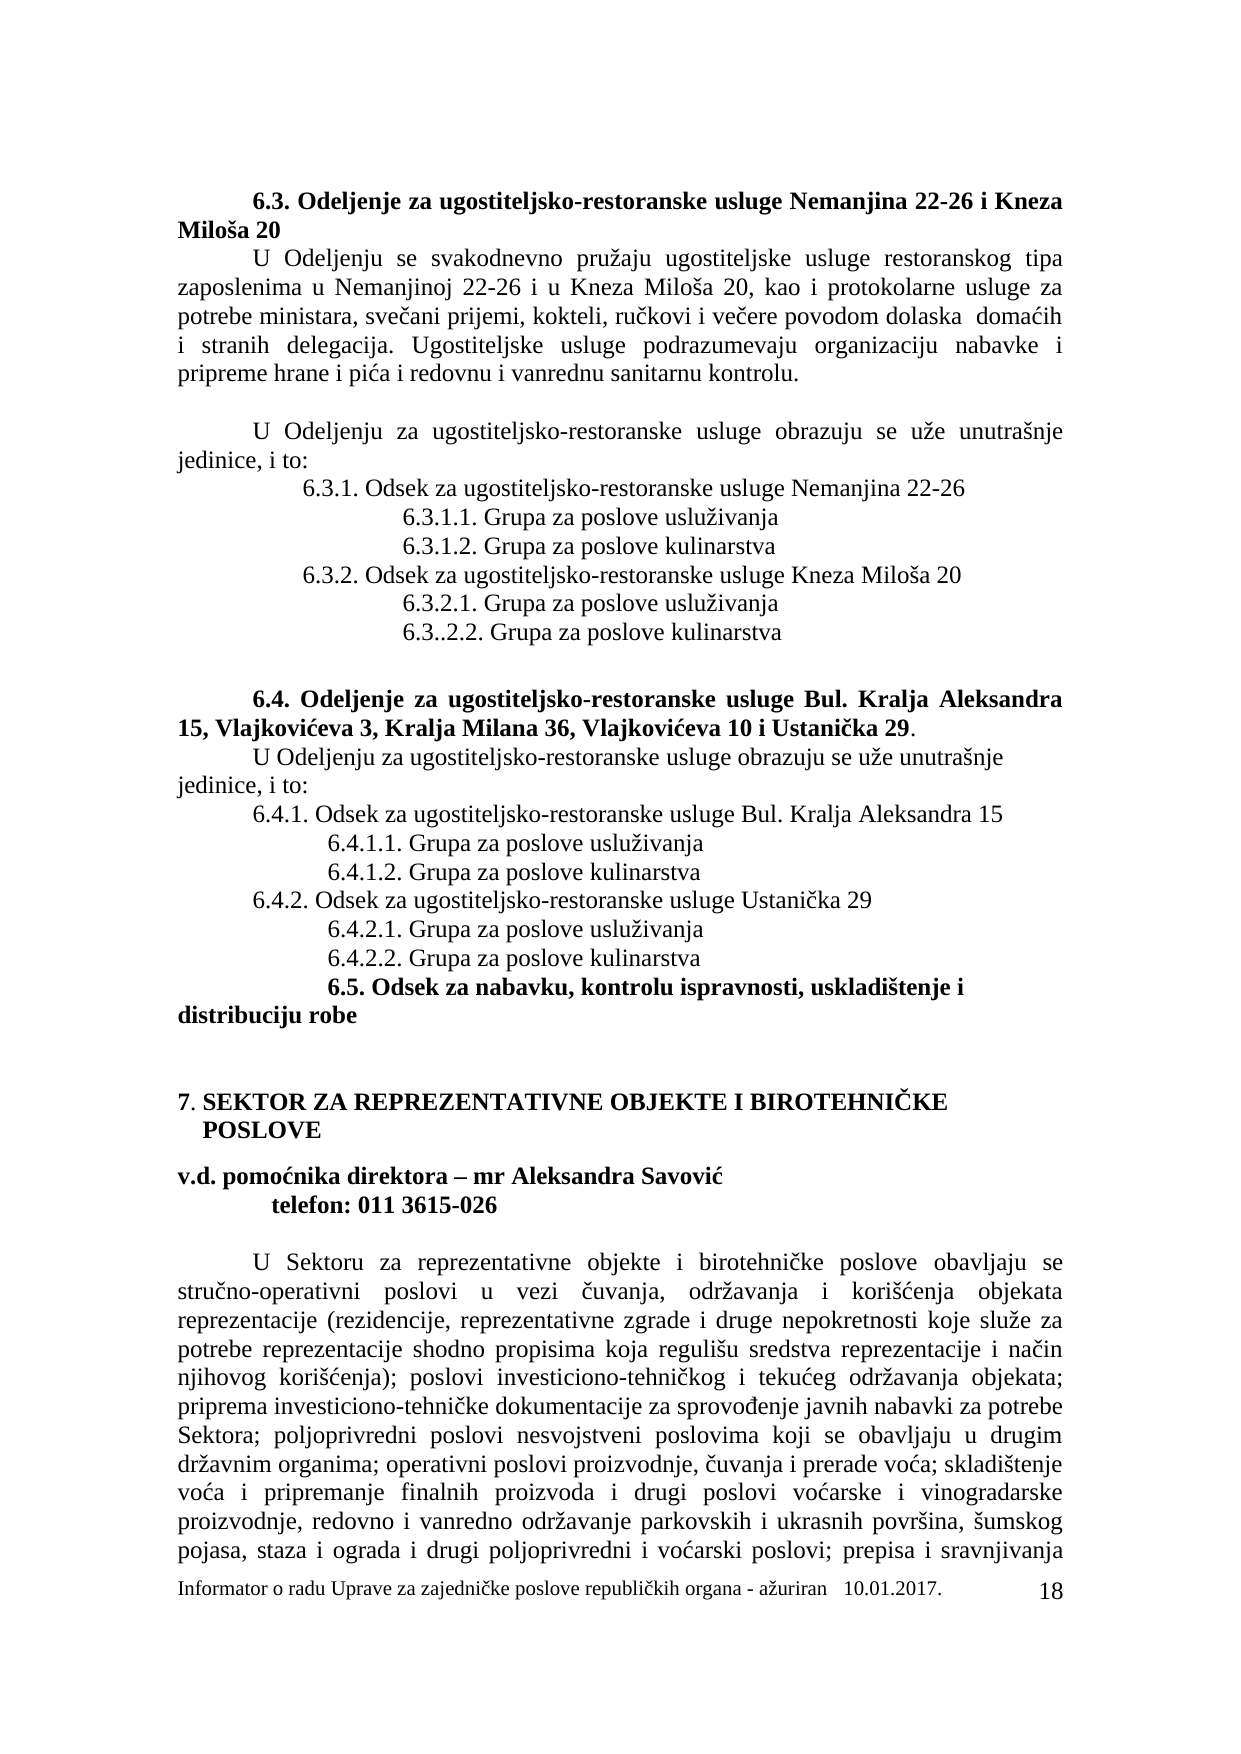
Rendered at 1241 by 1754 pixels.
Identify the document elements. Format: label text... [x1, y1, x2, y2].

text U Odelјenju za ugostitelјsko-restoranske usluge obrazuju se uže unutrašnje jedinice, i to: [177, 742, 1063, 799]
text 6.3.2. Odsek za ugostitelјsko-restoranske usluge Kneza Miloša 20 [177, 560, 1063, 588]
text 6.3.1.2. Grupa za poslove kulinarstva [177, 531, 1063, 560]
text 6.4.1.1. Grupa za poslove usluživanja [177, 828, 1063, 857]
text 6.4. Odelјenje za ugostitelјsko-restoranske usluge Bul. Kralјa Aleksandra 15, Vlajkovićeva 3, Kralјa Milana 36, Vlajkovićeva 10 i Ustanička 29. [177, 684, 1063, 742]
text U Sektoru za reprezentativne objekte i birotehničke poslove obavlјaju se stručno-operativni poslovi u vezi čuvanja, održavanja i korišćenja objekata reprezentacije (rezidencije, reprezentativne zgrade i druge nepokretnosti koje služe za potrebe reprezentacije shodno propisima koja regulišu sredstva reprezentacije i način njihovog korišćenja); poslovi investiciono-tehničkog i tekućeg održavanja objekata; priprema investiciono-tehničke dokumentacije za sprovođenje javnih nabavki za potrebe Sektora; polјoprivredni poslovi nesvojstveni poslovima koji se obavlјaju u drugim državnim organima; operativni poslovi proizvodnje, čuvanja i prerade voća; skladištenje voća i pripremanje finalnih proizvoda i drugi poslovi voćarske i vinogradarske proizvodnje, redovno i vanredno održavanje parkovskih i ukrasnih površina, šumskog pojasa, staza i ograda i drugi polјoprivredni i voćarski poslovi; prepisa i sravnjivanja [177, 1247, 1063, 1564]
text 6.4.1.2. Grupa za poslove kulinarstva [177, 857, 1063, 886]
text 6.5. Odsek za nabavku, kontrolu ispravnosti, uskladištenje i distribuciju robe [177, 972, 1063, 1029]
text 6.3. Odelјenje za ugostitelјsko-restoranske usluge Nemanjina 22-26 i Kneza Miloša 20 [177, 186, 1063, 243]
text 6.3.1. Odsek za ugostitelјsko-restoranske usluge Nemanjina 22-26 [177, 473, 1063, 502]
text v.d. pomoćnika direktora – mr Aleksandra Savović [177, 1161, 1063, 1190]
text 6.4.2. Odsek za ugostitelјsko-restoranske usluge Ustanička 29 [177, 886, 1063, 914]
text 6.3.1.1. Grupa za poslove usluživanja [177, 502, 1063, 531]
text telefon: 011 3615-026 [177, 1190, 1063, 1219]
text 7. SEKTOR ZA REPREZENTATIVNE OBJEKTE I BIROTEHNIČKE aaPOSLOVE [177, 1087, 1063, 1144]
text 6.3..2.2. Grupa za poslove kulinarstva [177, 617, 1063, 646]
text U Odelјenju za ugostitelјsko-restoranske usluge obrazuju se uže unutrašnje jedinice, i to: [177, 416, 1063, 473]
text 6.4.1. Odsek za ugostitelјsko-restoranske usluge Bul. Kralјa Aleksandra 15 [177, 799, 1063, 828]
text 6.4.2.1. Grupa za poslove usluživanja [177, 914, 1063, 943]
text 6.4.2.2. Grupa za poslove kulinarstva [177, 943, 1063, 972]
text 6.3.2.1. Grupa za poslove usluživanja [177, 588, 1063, 617]
text U Odelјenju se svakodnevno pružaju ugostitelјske usluge restoranskog tipa zaposlenima u Nemanjinoj 22-26 i u Kneza Miloša 20, kao i protokolarne usluge za potrebe ministara, svečani prijemi, kokteli, ručkovi i večere povodom dolaska domaćih i stranih delegacija. Ugostitelјske usluge podrazumevaju organizaciju nabavke i pripreme hrane i pića i redovnu i vanrednu sanitarnu kontrolu. [177, 243, 1063, 387]
